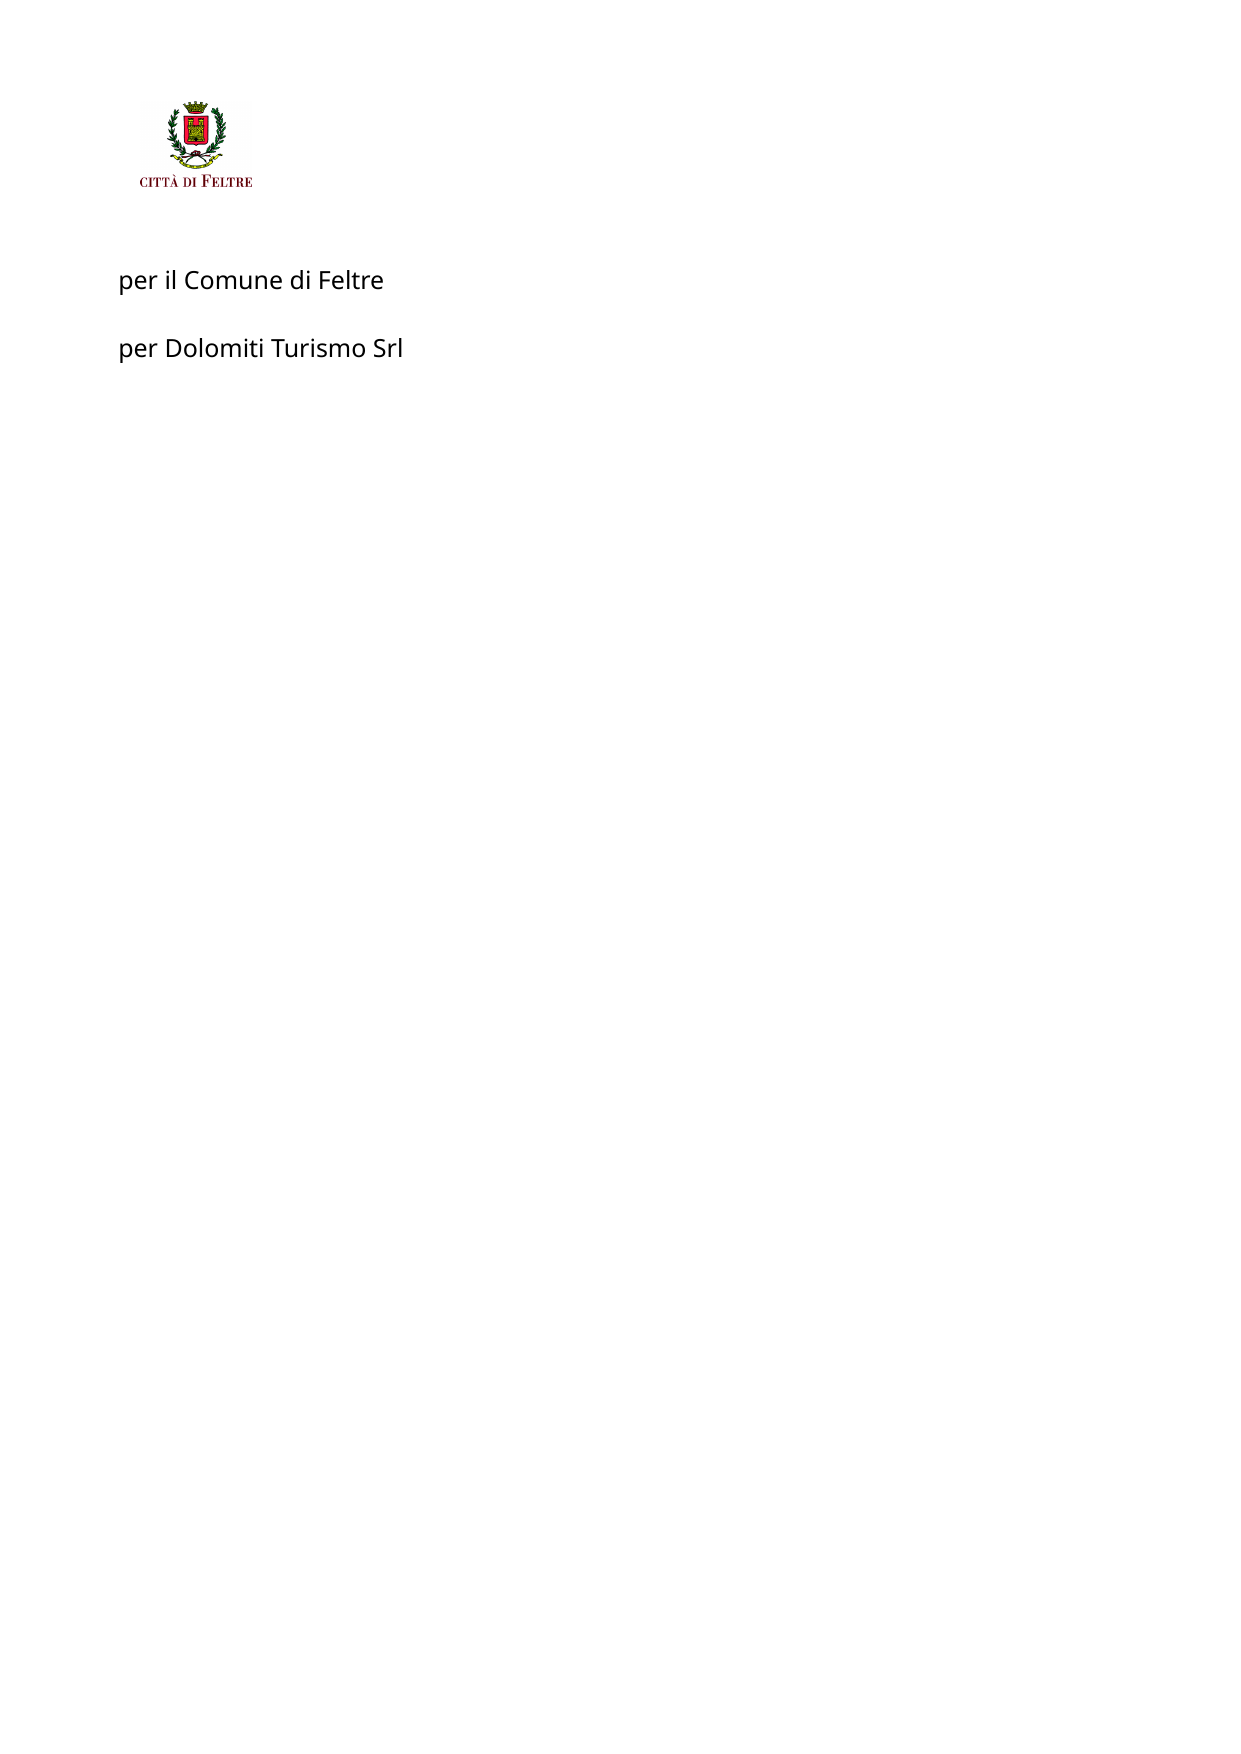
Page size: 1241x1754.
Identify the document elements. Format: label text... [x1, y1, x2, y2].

picture [140, 101, 252, 187]
text per Dolomiti Turismo Srl [118, 331, 1122, 365]
text per il Comune di Feltre [118, 263, 1122, 297]
